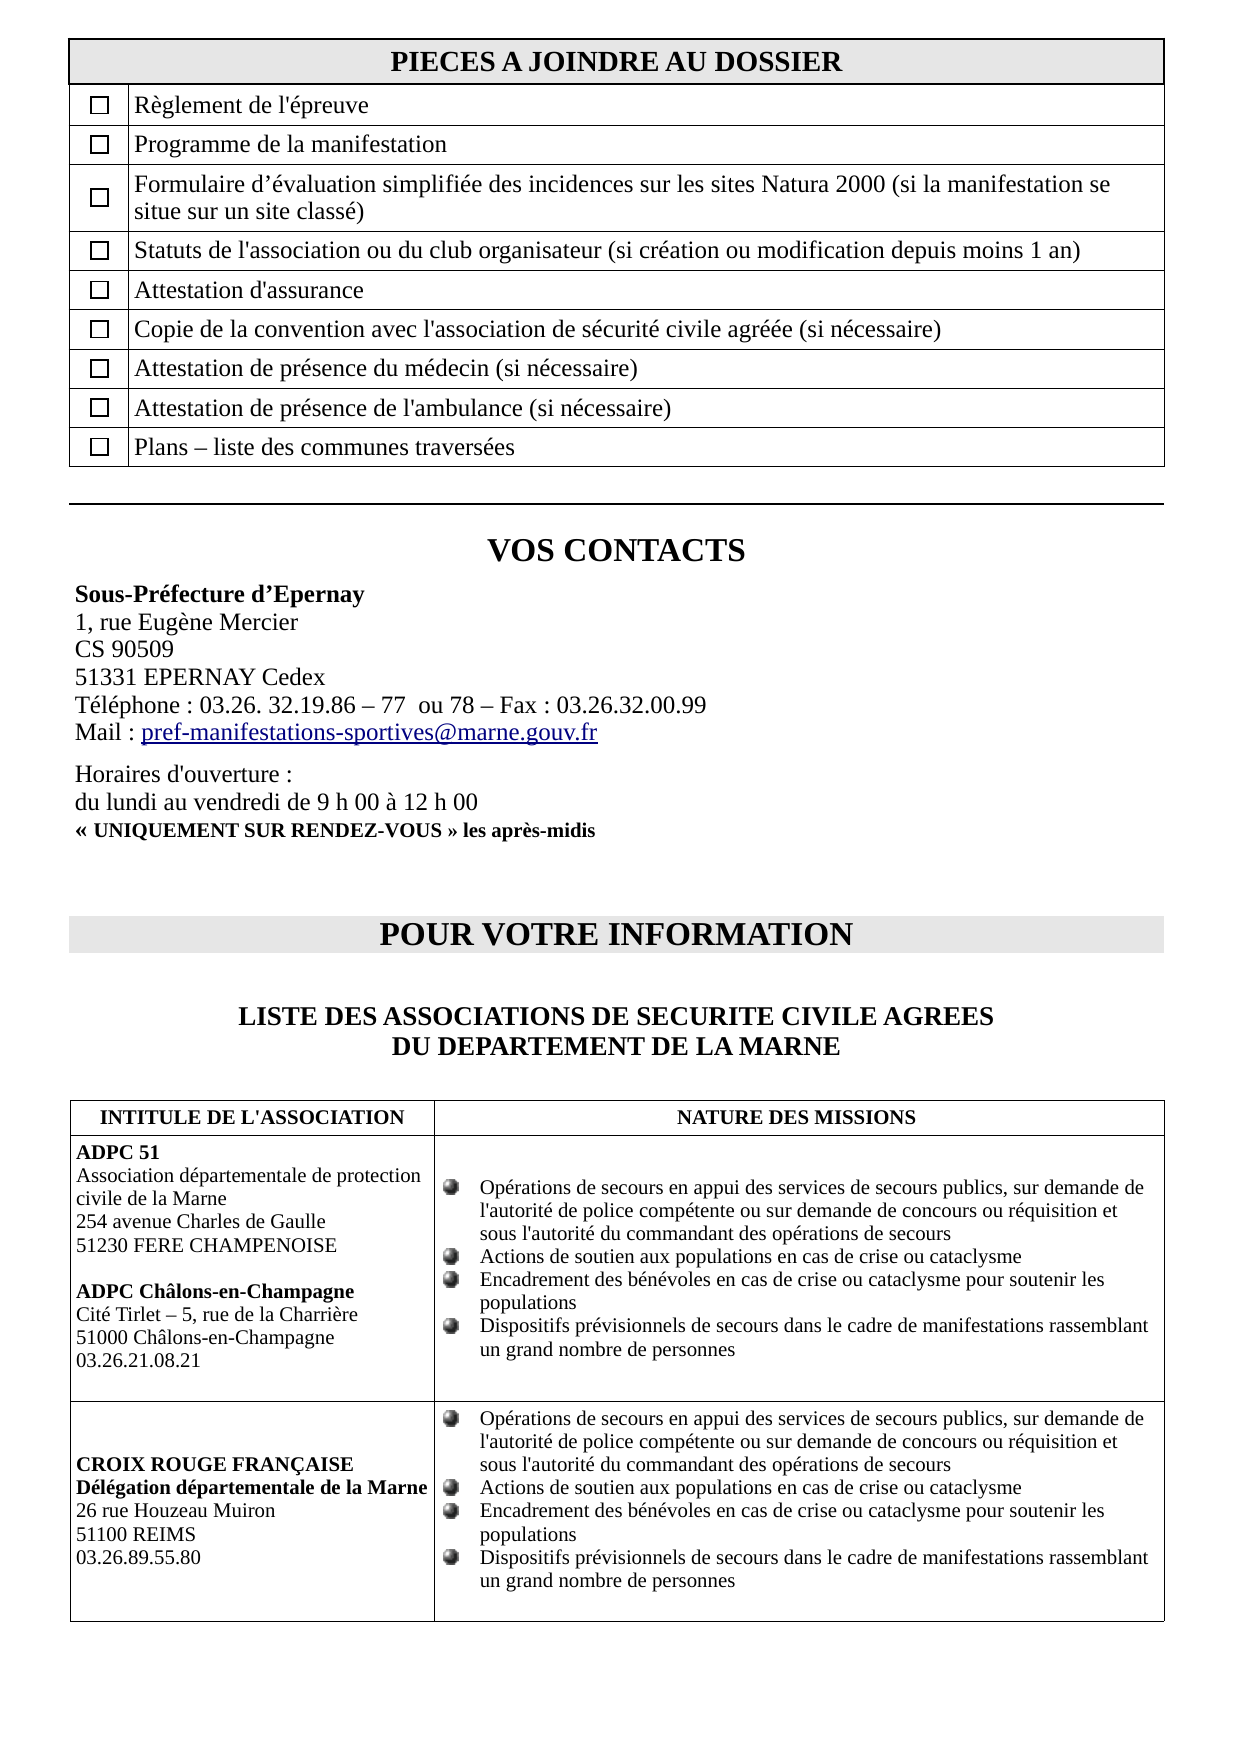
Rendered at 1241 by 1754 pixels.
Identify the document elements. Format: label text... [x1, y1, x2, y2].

table_cell Statuts de l'association ou du club organisateur (si création ou modification depuis moins 1 an) [129, 232, 1164, 270]
table_cell [70, 165, 128, 231]
picture [443, 1549, 459, 1565]
table_cell [70, 389, 128, 427]
table_cell Règlement de l'épreuve [129, 85, 1164, 124]
picture [443, 1479, 459, 1496]
table_cell [719, 574, 1164, 849]
table_cell CROIX ROUGE FRANÇAISE Délégation départementale de la Marne 26 rue Houzeau Muiron 51100 REIMS 03.26.89.55.80 [71, 1402, 434, 1621]
picture [443, 1410, 459, 1427]
table_cell Programme de la manifestation [129, 126, 1164, 164]
table_cell Copie de la convention avec l'association de sécurité civile agréée (si nécessaire) [129, 310, 1164, 349]
table_cell Opérations de secours en appui des services de secours publics, sur demande de l'autorité de police compétente ou sur demande de concours ou réquisition et sous l'autorité du commandant des opérations de secours Actions de soutien aux populations en cas de crise ou cataclysme Encadrement des bénévoles en cas de crise ou cataclysme pour soutenir les populations Dispositifs prévisionnels de secours dans le cadre de manifestations rassemblant un grand nombre de personnes [435, 1136, 1164, 1401]
table_cell [70, 232, 128, 270]
table_cell [69, 849, 719, 916]
picture [443, 1248, 459, 1265]
table_cell Plans – liste des communes traversées [129, 428, 1164, 466]
picture [443, 1318, 459, 1334]
table_cell [70, 126, 128, 164]
table_cell Attestation de présence du médecin (si nécessaire) [129, 350, 1164, 388]
table_cell ADPC 51 Association départementale de protection civile de la Marne 254 avenue Charles de Gaulle 51230 FERE CHAMPENOISE ADPC Châlons-en-Champagne Cité Tirlet – 5, rue de la Charrière 51000 Châlons-en-Champagne 03.26.21.08.21 [71, 1136, 434, 1401]
table_cell [70, 428, 128, 466]
text LISTE DES ASSOCIATIONS DE SECURITE CIVILE AGREES [69, 1001, 1164, 1031]
table_cell Sous-Préfecture d’Epernay 1, rue Eugène Mercier CS 90509 51331 EPERNAY Cedex Téléphone : 03.26. 32.19.86 – 77 ou 78 – Fax : 03.26.32.00.99 Mail : pref-manifestations-sportives@marne.gouv.fr Horaires d'ouverture : du lundi au vendredi de 9 h 00 à 12 h 00 « UNIQUEMENT SUR RENDEZ-VOUS » les après-midis [69, 574, 719, 849]
table_cell Opérations de secours en appui des services de secours publics, sur demande de l'autorité de police compétente ou sur demande de concours ou réquisition et sous l'autorité du commandant des opérations de secours Actions de soutien aux populations en cas de crise ou cataclysme Encadrement des bénévoles en cas de crise ou cataclysme pour soutenir les populations Dispositifs prévisionnels de secours dans le cadre de manifestations rassemblant un grand nombre de personnes [435, 1402, 1164, 1621]
table_cell [719, 849, 1164, 916]
picture [443, 1271, 459, 1288]
table_cell [70, 271, 128, 309]
text POUR VOTRE INFORMATION [69, 916, 1164, 953]
table_header VOS CONTACTS [69, 526, 1164, 574]
table_header PIECES A JOINDRE AU DOSSIER [70, 40, 1163, 83]
table_cell [70, 85, 128, 124]
table_header NATURE DES MISSIONS [435, 1101, 1164, 1135]
table_cell Attestation d'assurance [129, 271, 1164, 309]
table_cell Attestation de présence de l'ambulance (si nécessaire) [129, 389, 1164, 427]
table_cell [70, 350, 128, 388]
table_cell Formulaire d’évaluation simplifiée des incidences sur les sites Natura 2000 (si la manifestation se situe sur un site classé) [129, 165, 1164, 231]
text DU DEPARTEMENT DE LA MARNE [69, 1031, 1164, 1061]
picture [443, 1179, 459, 1195]
table_cell [70, 310, 128, 349]
picture [443, 1503, 459, 1519]
table_header INTITULE DE L'ASSOCIATION [71, 1101, 434, 1135]
